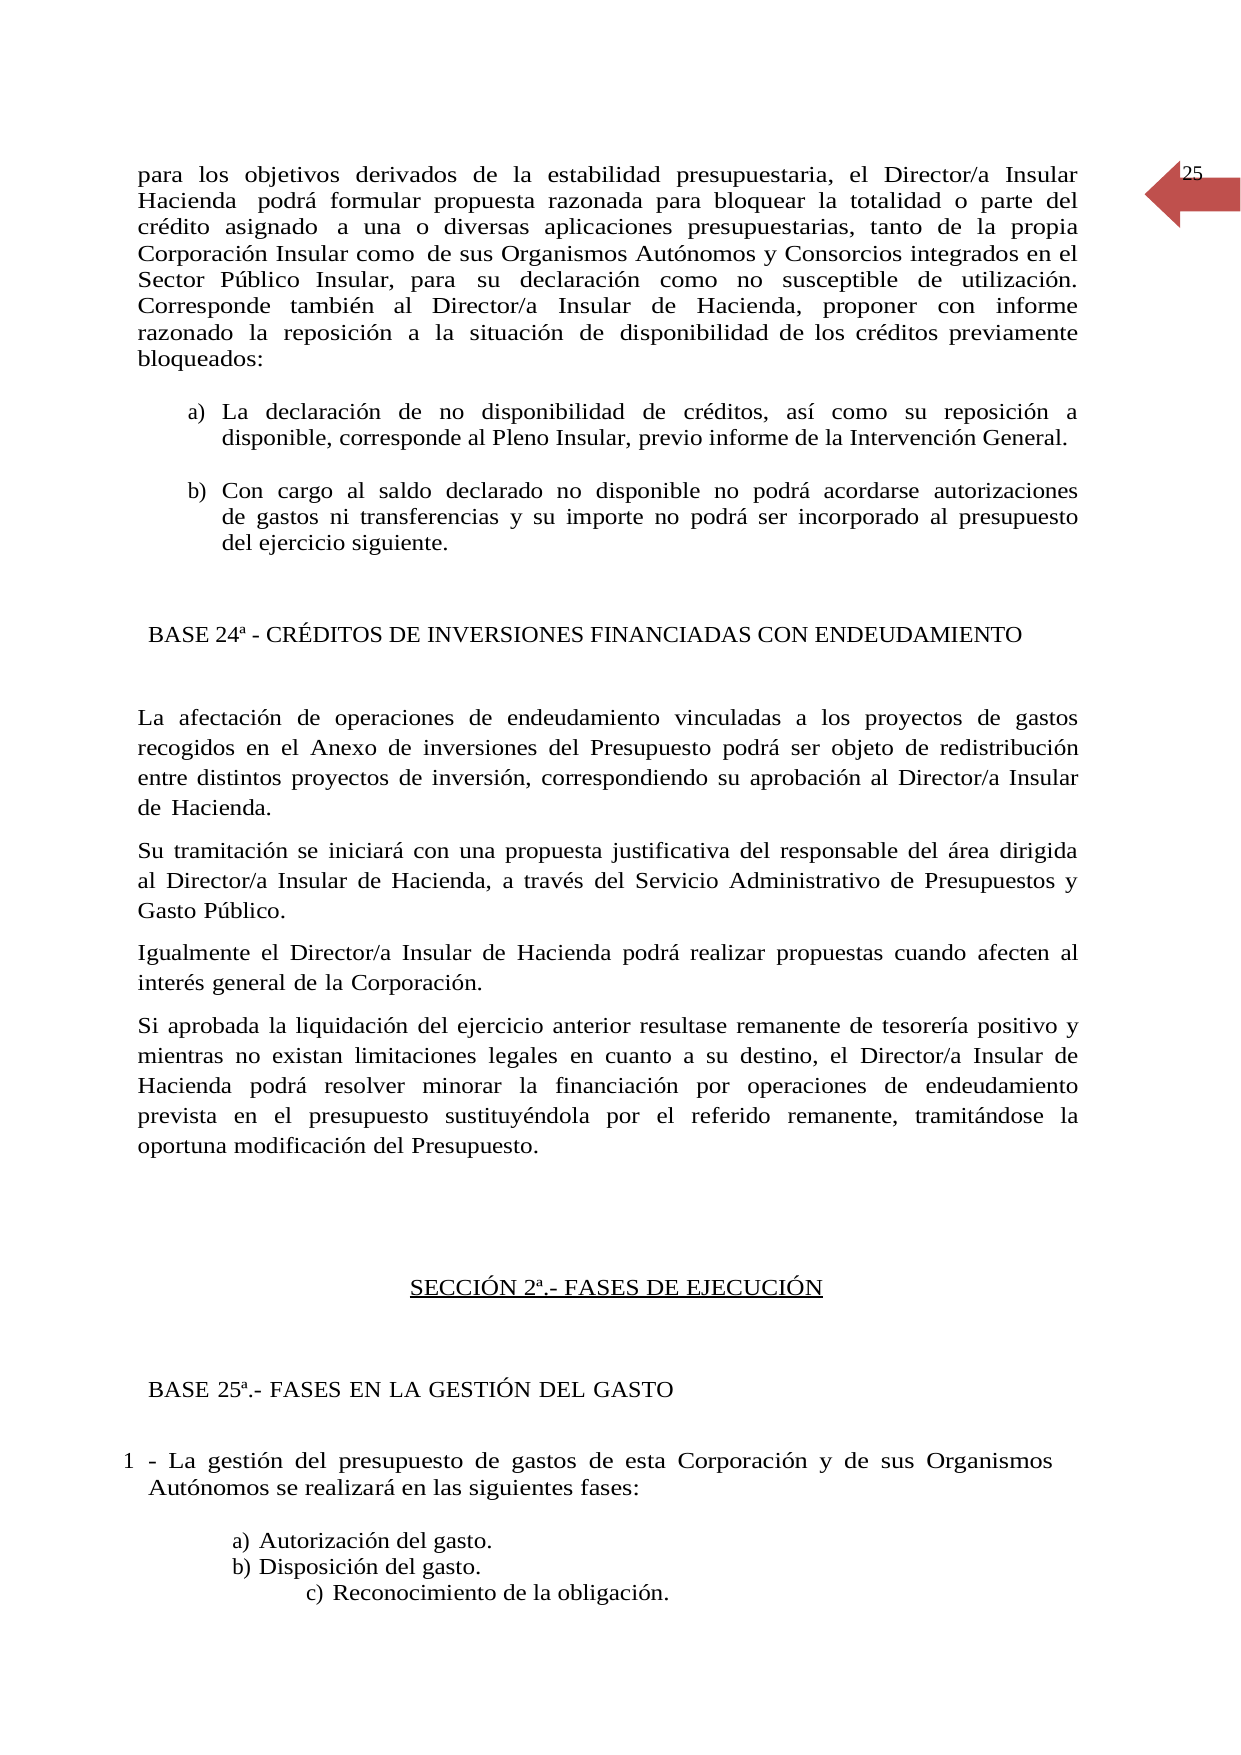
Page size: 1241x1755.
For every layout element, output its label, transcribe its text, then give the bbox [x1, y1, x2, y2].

text Su tramitación se iniciará con una propuesta justificativa del responsable del área dirigida al Director/a Insular de Hacienda, a través del Servicio Administrativo de Presupuestos y Gasto Público. [137, 837, 1078, 923]
list La declaración de no disponibilidad de créditos, así como su reposición a disponible, corresponde al Pleno Insular, previo informe de la Intervención General. [188, 398, 1078, 451]
text La afectación de operaciones de endeudamiento vinculadas a los proyectos de gastos recogidos en el Anexo de inversiones del Presupuesto podrá ser objeto de redistribución entre distintos proyectos de inversión, correspondiendo su aprobación al Director/a Insular de Hacienda. [137, 704, 1079, 820]
text BASE 24ª - CRÉDITOS DE INVERSIONES FINANCIADAS CON ENDEUDAMIENTO [148, 621, 1220, 648]
list - La gestión del presupuesto de gastos de esta Corporación y de sus Organismos Autónomos se realizará en las siguientes fases: [137, 1448, 1078, 1500]
text Si aprobada la liquidación del ejercicio anterior resultase remanente de tesorería positivo y mientras no existan limitaciones legales en cuanto a su destino, el Director/a Insular de Hacienda podrá resolver minorar la financiación por operaciones de endeudamiento prevista en el presupuesto sustituyéndola por el referido remanente, tramitándose la oportuna modificación del Presupuesto. [137, 1012, 1079, 1158]
list Autorización del gasto. [232, 1527, 1220, 1553]
text BASE 25ª.- FASES EN LA GESTIÓN DEL GASTO [148, 1376, 1220, 1402]
list Reconocimiento de la obligación. [306, 1579, 1220, 1606]
text para los objetivos derivados de la estabilidad presupuestaria, el Director/a Insular Hacienda podrá formular propuesta razonada para bloquear la totalidad o parte del crédito asignado a una o diversas aplicaciones presupuestarias, tanto de la propia Corporación Insular como de sus Organismos Autónomos y Consorcios integrados en el Sector Público Insular, para su declaración como no susceptible de utilización. Corresponde también al Director/a Insular de Hacienda, proponer con informe razonado la reposición a la situación de disponibilidad de los créditos previamente bloqueados: [137, 161, 1078, 371]
list Con cargo al saldo declarado no disponible no podrá acordarse autorizaciones de gastos ni transferencias y su importe no podrá ser incorporado al presupuesto del ejercicio siguiente. [188, 477, 1079, 556]
list Disposición del gasto. [232, 1553, 1220, 1579]
text SECCIÓN 2ª.- FASES DE EJECUCIÓN [409, 1274, 1220, 1300]
text Igualmente el Director/a Insular de Hacienda podrá realizar propuestas cuando afecten al interés general de la Corporación. [137, 939, 1078, 995]
